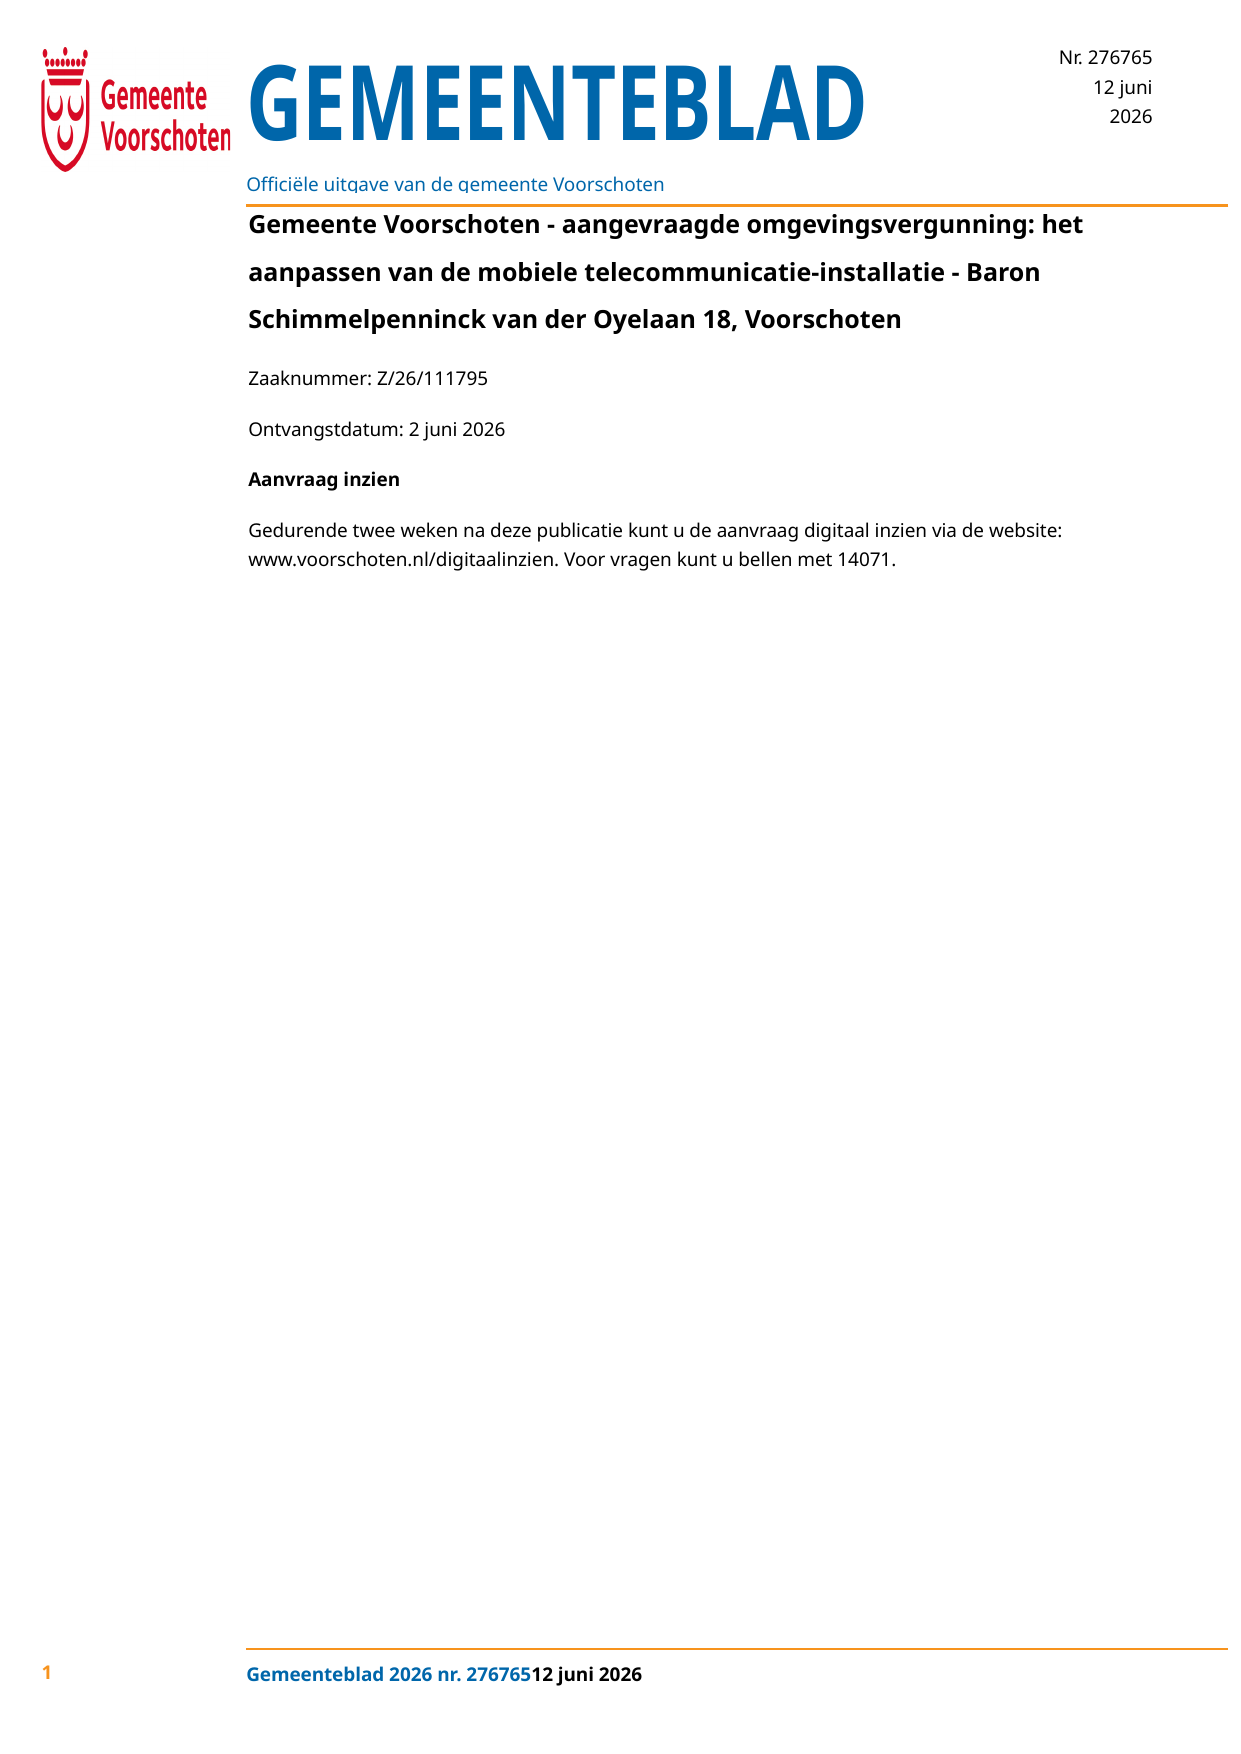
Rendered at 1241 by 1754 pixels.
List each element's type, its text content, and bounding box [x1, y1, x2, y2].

text Aanvraag inzien [248, 466, 1152, 492]
text Gedurende twee weken na deze publicatie kunt u de aanvraag digitaal inzien via de website: www.voorschoten.nl/digitaalinzien. Voor vragen kunt u bellen met 14071. [248, 517, 1152, 572]
picture [41, 47, 231, 172]
text Ontvangstdatum: 2 juni 2026 [248, 416, 1152, 442]
text Zaaknummer: Z/26/111795 [248, 366, 1152, 391]
text Gemeente Voorschoten - aangevraagde omgevingsvergunning: het aanpassen van de mobiele telecommunicatie-installatie - Baron Schimmelpenninck van der Oyelaan 18, Voorschoten [248, 207, 1152, 336]
